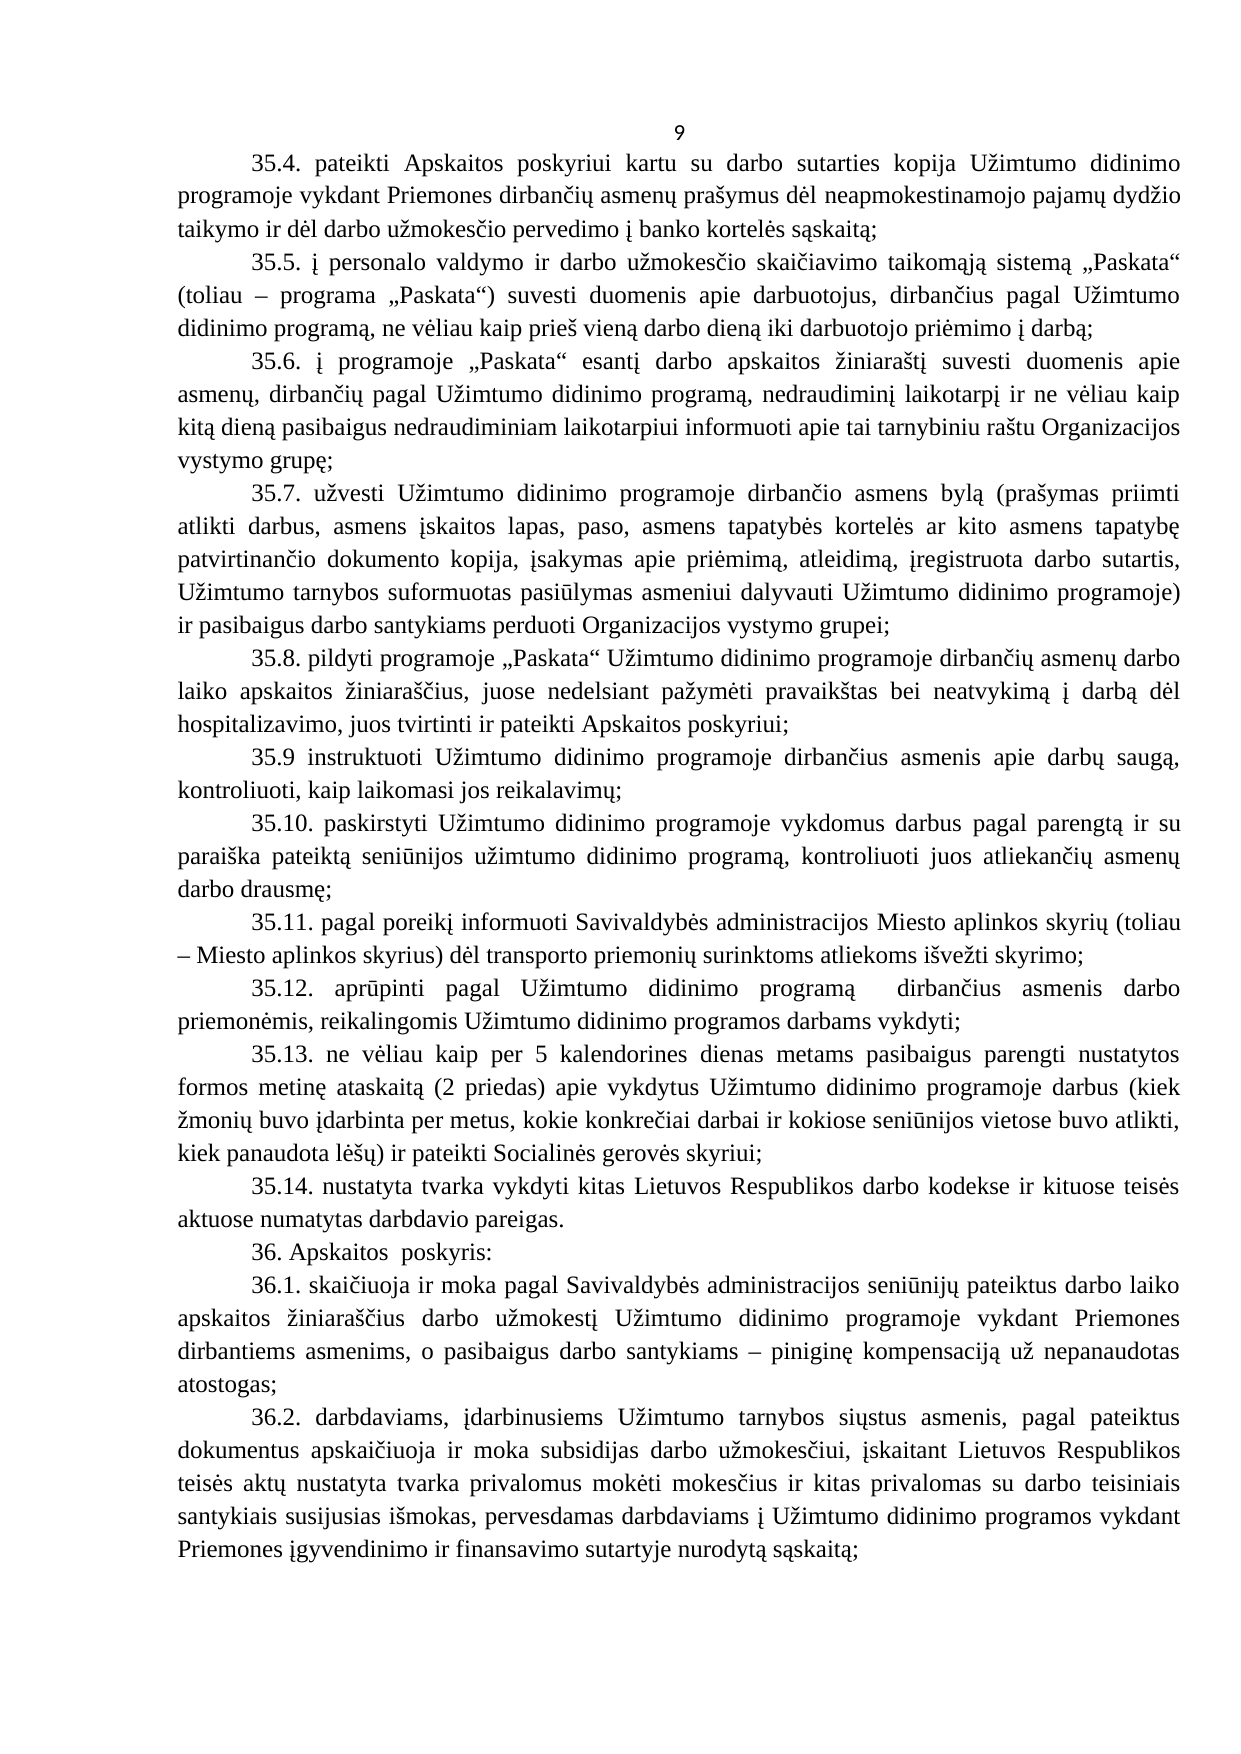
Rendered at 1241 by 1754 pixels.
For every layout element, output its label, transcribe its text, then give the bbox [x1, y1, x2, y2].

text 36. Apskaitos poskyris: [177, 1237, 1181, 1266]
text 35.14. nustatyta tvarka vykdyti kitas Lietuvos Respublikos darbo kodekse ir kituose teisės aktuose numatytas darbdavio pareigas. [177, 1171, 1181, 1233]
text 35.7. užvesti Užimtumo didinimo programoje dirbančio asmens bylą (prašymas priimti atlikti darbus, asmens įskaitos lapas, paso, asmens tapatybės kortelės ar kito asmens tapatybę patvirtinančio dokumento kopija, įsakymas apie priėmimą, atleidimą, įregistruota darbo sutartis, Užimtumo tarnybos suformuotas pasiūlymas asmeniui dalyvauti Užimtumo didinimo programoje) ir pasibaigus darbo santykiams perduoti Organizacijos vystymo grupei; [177, 478, 1181, 639]
text 35.6. į programoje „Paskata“ esantį darbo apskaitos žiniaraštį suvesti duomenis apie asmenų, dirbančių pagal Užimtumo didinimo programą, nedraudiminį laikotarpį ir ne vėliau kaip kitą dieną pasibaigus nedraudiminiam laikotarpiui informuoti apie tai tarnybiniu raštu Organizacijos vystymo grupę; [177, 346, 1181, 473]
text 35.4. pateikti Apskaitos poskyriui kartu su darbo sutarties kopija Užimtumo didinimo programoje vykdant Priemones dirbančių asmenų prašymus dėl neapmokestinamojo pajamų dydžio taikymo ir dėl darbo užmokesčio pervedimo į banko kortelės sąskaitą; [177, 148, 1181, 242]
text 35.11. pagal poreikį informuoti Savivaldybės administracijos Miesto aplinkos skyrių (toliau – Miesto aplinkos skyrius) dėl transporto priemonių surinktoms atliekoms išvežti skyrimo; [177, 907, 1181, 969]
text 35.8. pildyti programoje „Paskata“ Užimtumo didinimo programoje dirbančių asmenų darbo laiko apskaitos žiniaraščius, juose nedelsiant pažymėti pravaikštas bei neatvykimą į darbą dėl hospitalizavimo, juos tvirtinti ir pateikti Apskaitos poskyriui; [177, 643, 1181, 738]
text 36.2. darbdaviams, įdarbinusiems Užimtumo tarnybos siųstus asmenis, pagal pateiktus dokumentus apskaičiuoja ir moka subsidijas darbo užmokesčiui, įskaitant Lietuvos Respublikos teisės aktų nustatyta tvarka privalomus mokėti mokesčius ir kitas privalomas su darbo teisiniais santykiais susijusias išmokas, pervesdamas darbdaviams į Užimtumo didinimo programos vykdant Priemones įgyvendinimo ir finansavimo sutartyje nurodytą sąskaitą; [177, 1402, 1181, 1563]
text 35.12. aprūpinti pagal Užimtumo didinimo programą dirbančius asmenis darbo priemonėmis, reikalingomis Užimtumo didinimo programos darbams vykdyti; [177, 973, 1181, 1035]
text 35.13. ne vėliau kaip per 5 kalendorines dienas metams pasibaigus parengti nustatytos formos metinę ataskaitą (2 priedas) apie vykdytus Užimtumo didinimo programoje darbus (kiek žmonių buvo įdarbinta per metus, kokie konkrečiai darbai ir kokiose seniūnijos vietose buvo atlikti, kiek panaudota lėšų) ir pateikti Socialinės gerovės skyriui; [177, 1039, 1181, 1167]
text 35.9 instruktuoti Užimtumo didinimo programoje dirbančius asmenis apie darbų saugą, kontroliuoti, kaip laikomasi jos reikalavimų; [177, 742, 1181, 804]
text 36.1. skaičiuoja ir moka pagal Savivaldybės administracijos seniūnijų pateiktus darbo laiko apskaitos žiniaraščius darbo užmokestį Užimtumo didinimo programoje vykdant Priemones dirbantiems asmenims, o pasibaigus darbo santykiams – piniginę kompensaciją už nepanaudotas atostogas; [177, 1270, 1181, 1398]
text 35.10. paskirstyti Užimtumo didinimo programoje vykdomus darbus pagal parengtą ir su paraiška pateiktą seniūnijos užimtumo didinimo programą, kontroliuoti juos atliekančių asmenų darbo drausmę; [177, 808, 1181, 903]
text 35.5. į personalo valdymo ir darbo užmokesčio skaičiavimo taikomąją sistemą „Paskata“ (toliau – programa „Paskata“) suvesti duomenis apie darbuotojus, dirbančius pagal Užimtumo didinimo programą, ne vėliau kaip prieš vieną darbo dieną iki darbuotojo priėmimo į darbą; [177, 247, 1181, 341]
